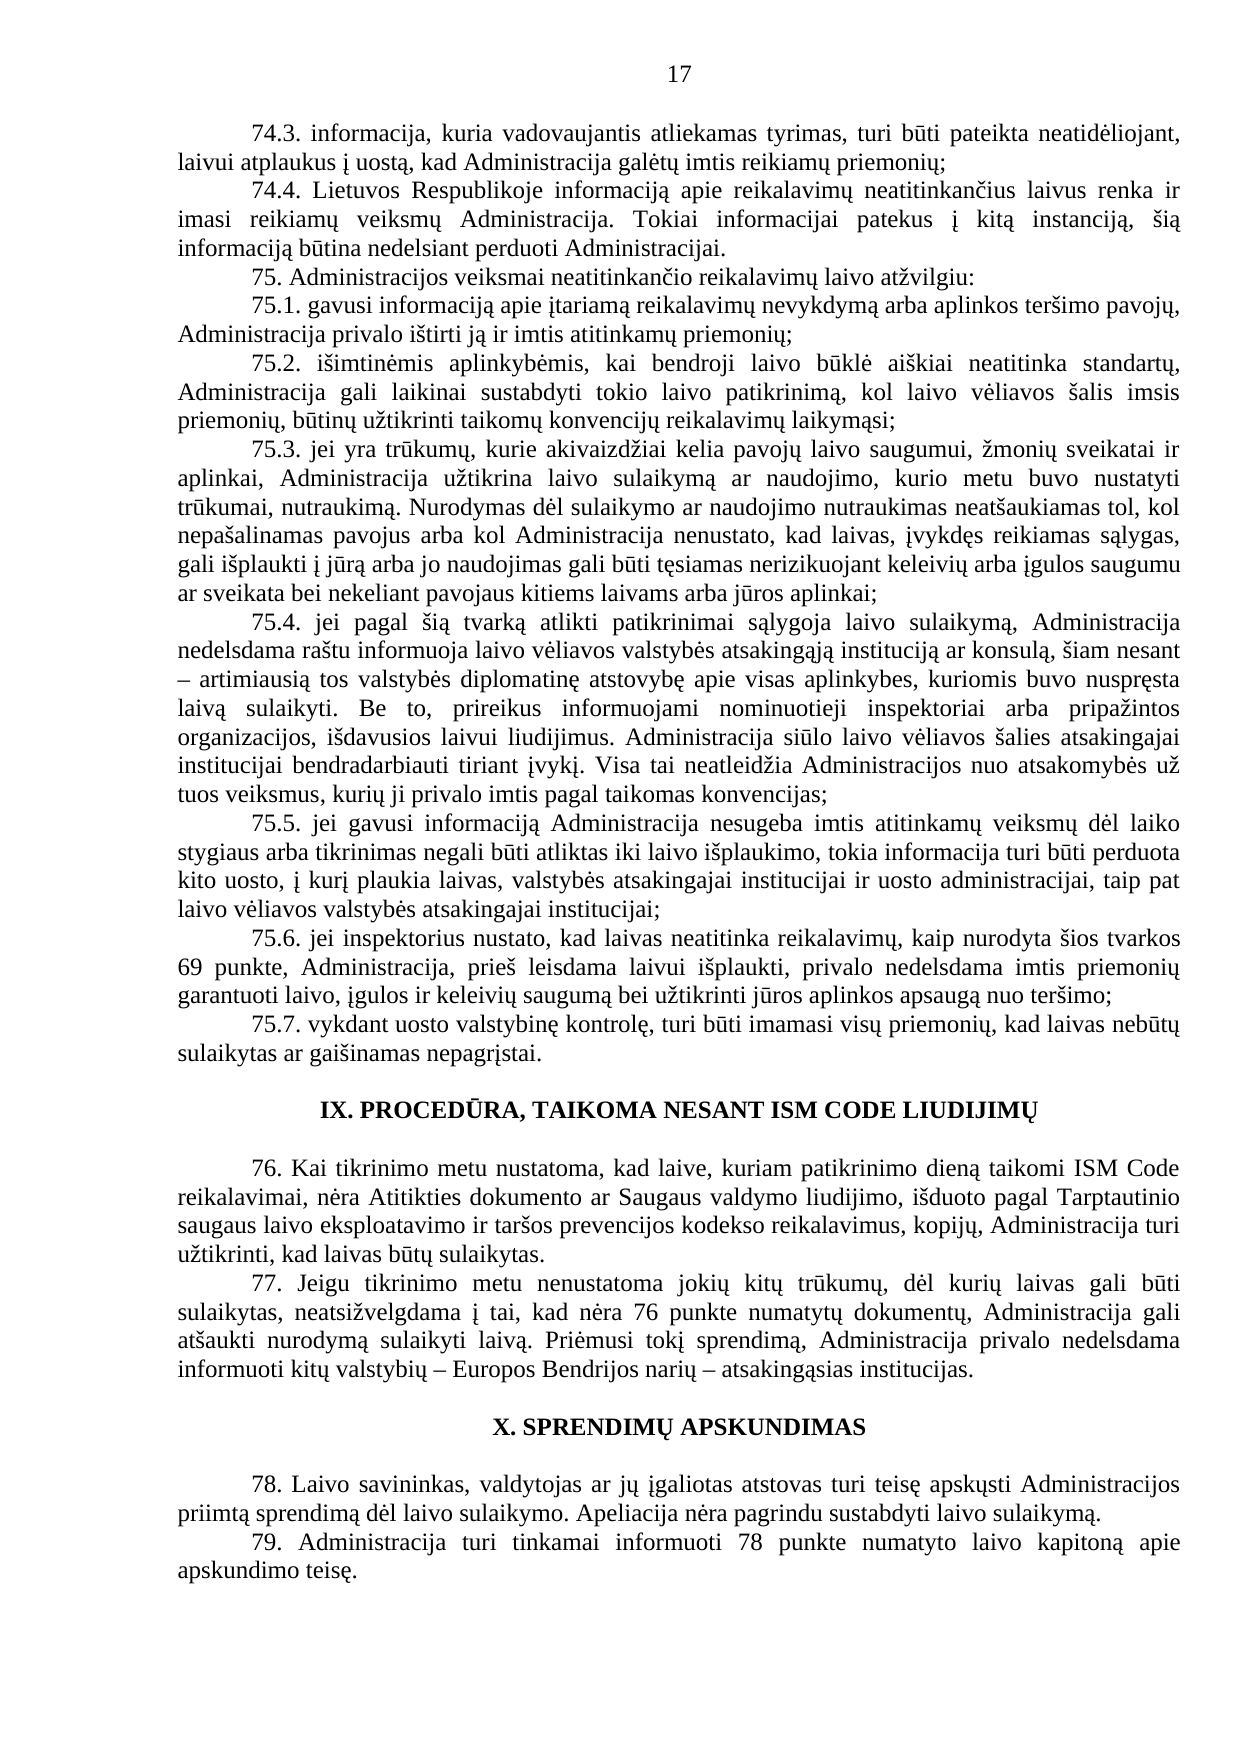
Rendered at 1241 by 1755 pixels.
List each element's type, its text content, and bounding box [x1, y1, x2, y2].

text 74.3. informacija, kuria vadovaujantis atliekamas tyrimas, turi būti pateikta neatidėliojant, laivui atplaukus į uostą, kad Administracija galėtų imtis reikiamų priemonių; [177, 118, 1181, 176]
text 74.4. Lietuvos Respublikoje informaciją apie reikalavimų neatitinkančius laivus renka ir imasi reikiamų veiksmų Administracija. Tokiai informacijai patekus į kitą instanciją, šią informaciją būtina nedelsiant perduoti Administracijai. [177, 176, 1181, 262]
text 75.2. išimtinėmis aplinkybėmis, kai bendroji laivo būklė aiškiai neatitinka standartų, Administracija gali laikinai sustabdyti tokio laivo patikrinimą, kol laivo vėliavos šalis imsis priemonių, būtinų užtikrinti taikomų konvencijų reikalavimų laikymąsi; [177, 348, 1181, 434]
text 75.1. gavusi informaciją apie įtariamą reikalavimų nevykdymą arba aplinkos teršimo pavojų, Administracija privalo ištirti ją ir imtis atitinkamų priemonių; [177, 291, 1181, 348]
text 75.5. jei gavusi informaciją Administracija nesugeba imtis atitinkamų veiksmų dėl laiko stygiaus arba tikrinimas negali būti atliktas iki laivo išplaukimo, tokia informacija turi būti perduota kito uosto, į kurį plaukia laivas, valstybės atsakingajai institucijai ir uosto administracijai, taip pat laivo vėliavos valstybės atsakingajai institucijai; [177, 808, 1181, 923]
text 75.3. jei yra trūkumų, kurie akivaizdžiai kelia pavojų laivo saugumui, žmonių sveikatai ir aplinkai, Administracija užtikrina laivo sulaikymą ar naudojimo, kurio metu buvo nustatyti trūkumai, nutraukimą. Nurodymas dėl sulaikymo ar naudojimo nutraukimas neatšaukiamas tol, kol nepašalinamas pavojus arba kol Administracija nenustato, kad laivas, įvykdęs reikiamas sąlygas, gali išplaukti į jūrą arba jo naudojimas gali būti tęsiamas nerizikuojant keleivių arba įgulos saugumu ar sveikata bei nekeliant pavojaus kitiems laivams arba jūros aplinkai; [177, 434, 1181, 607]
text 76. Kai tikrinimo metu nustatoma, kad laive, kuriam patikrinimo dieną taikomi ISM Code reikalavimai, nėra Atitikties dokumento ar Saugaus valdymo liudijimo, išduoto pagal Tarptautinio saugaus laivo eksploatavimo ir taršos prevencijos kodekso reikalavimus, kopijų, Administracija turi užtikrinti, kad laivas būtų sulaikytas. [177, 1153, 1181, 1268]
text 77. Jeigu tikrinimo metu nenustatoma jokių kitų trūkumų, dėl kurių laivas gali būti sulaikytas, neatsižvelgdama į tai, kad nėra 76 punkte numatytų dokumentų, Administracija gali atšaukti nurodymą sulaikyti laivą. Priėmusi tokį sprendimą, Administracija privalo nedelsdama informuoti kitų valstybių – Europos Bendrijos narių – atsakingąsias institucijas. [177, 1268, 1181, 1383]
text 75.6. jei inspektorius nustato, kad laivas neatitinka reikalavimų, kaip nurodyta šios tvarkos 69 punkte, Administracija, prieš leisdama laivui išplaukti, privalo nedelsdama imtis priemonių garantuoti laivo, įgulos ir keleivių saugumą bei užtikrinti jūros aplinkos apsaugą nuo teršimo; [177, 923, 1181, 1009]
text 78. Laivo savininkas, valdytojas ar jų įgaliotas atstovas turi teisę apskųsti Administracijos priimtą sprendimą dėl laivo sulaikymo. Apeliacija nėra pagrindu sustabdyti laivo sulaikymą. [177, 1469, 1181, 1527]
text IX. PROCEDŪRA, TAIKOMA NESANT ISM CODE LIUDIJIMŲ [177, 1096, 1181, 1124]
text 79. Administracija turi tinkamai informuoti 78 punkte numatyto laivo kapitoną apie apskundimo teisę. [177, 1527, 1181, 1584]
text 75.7. vykdant uosto valstybinę kontrolę, turi būti imamasi visų priemonių, kad laivas nebūtų sulaikytas ar gaišinamas nepagrįstai. [177, 1009, 1181, 1067]
text X. SPRENDIMŲ APSKUNDIMAS [177, 1412, 1181, 1441]
text 75. Administracijos veiksmai neatitinkančio reikalavimų laivo atžvilgiu: [177, 262, 1181, 291]
text 75.4. jei pagal šią tvarką atlikti patikrinimai sąlygoja laivo sulaikymą, Administracija nedelsdama raštu informuoja laivo vėliavos valstybės atsakingąją instituciją ar konsulą, šiam nesant – artimiausią tos valstybės diplomatinę atstovybę apie visas aplinkybes, kuriomis buvo nuspręsta laivą sulaikyti. Be to, prireikus informuojami nominuotieji inspektoriai arba pripažintos organizacijos, išdavusios laivui liudijimus. Administracija siūlo laivo vėliavos šalies atsakingajai institucijai bendradarbiauti tiriant įvykį. Visa tai neatleidžia Administracijos nuo atsakomybės už tuos veiksmus, kurių ji privalo imtis pagal taikomas konvencijas; [177, 607, 1181, 808]
